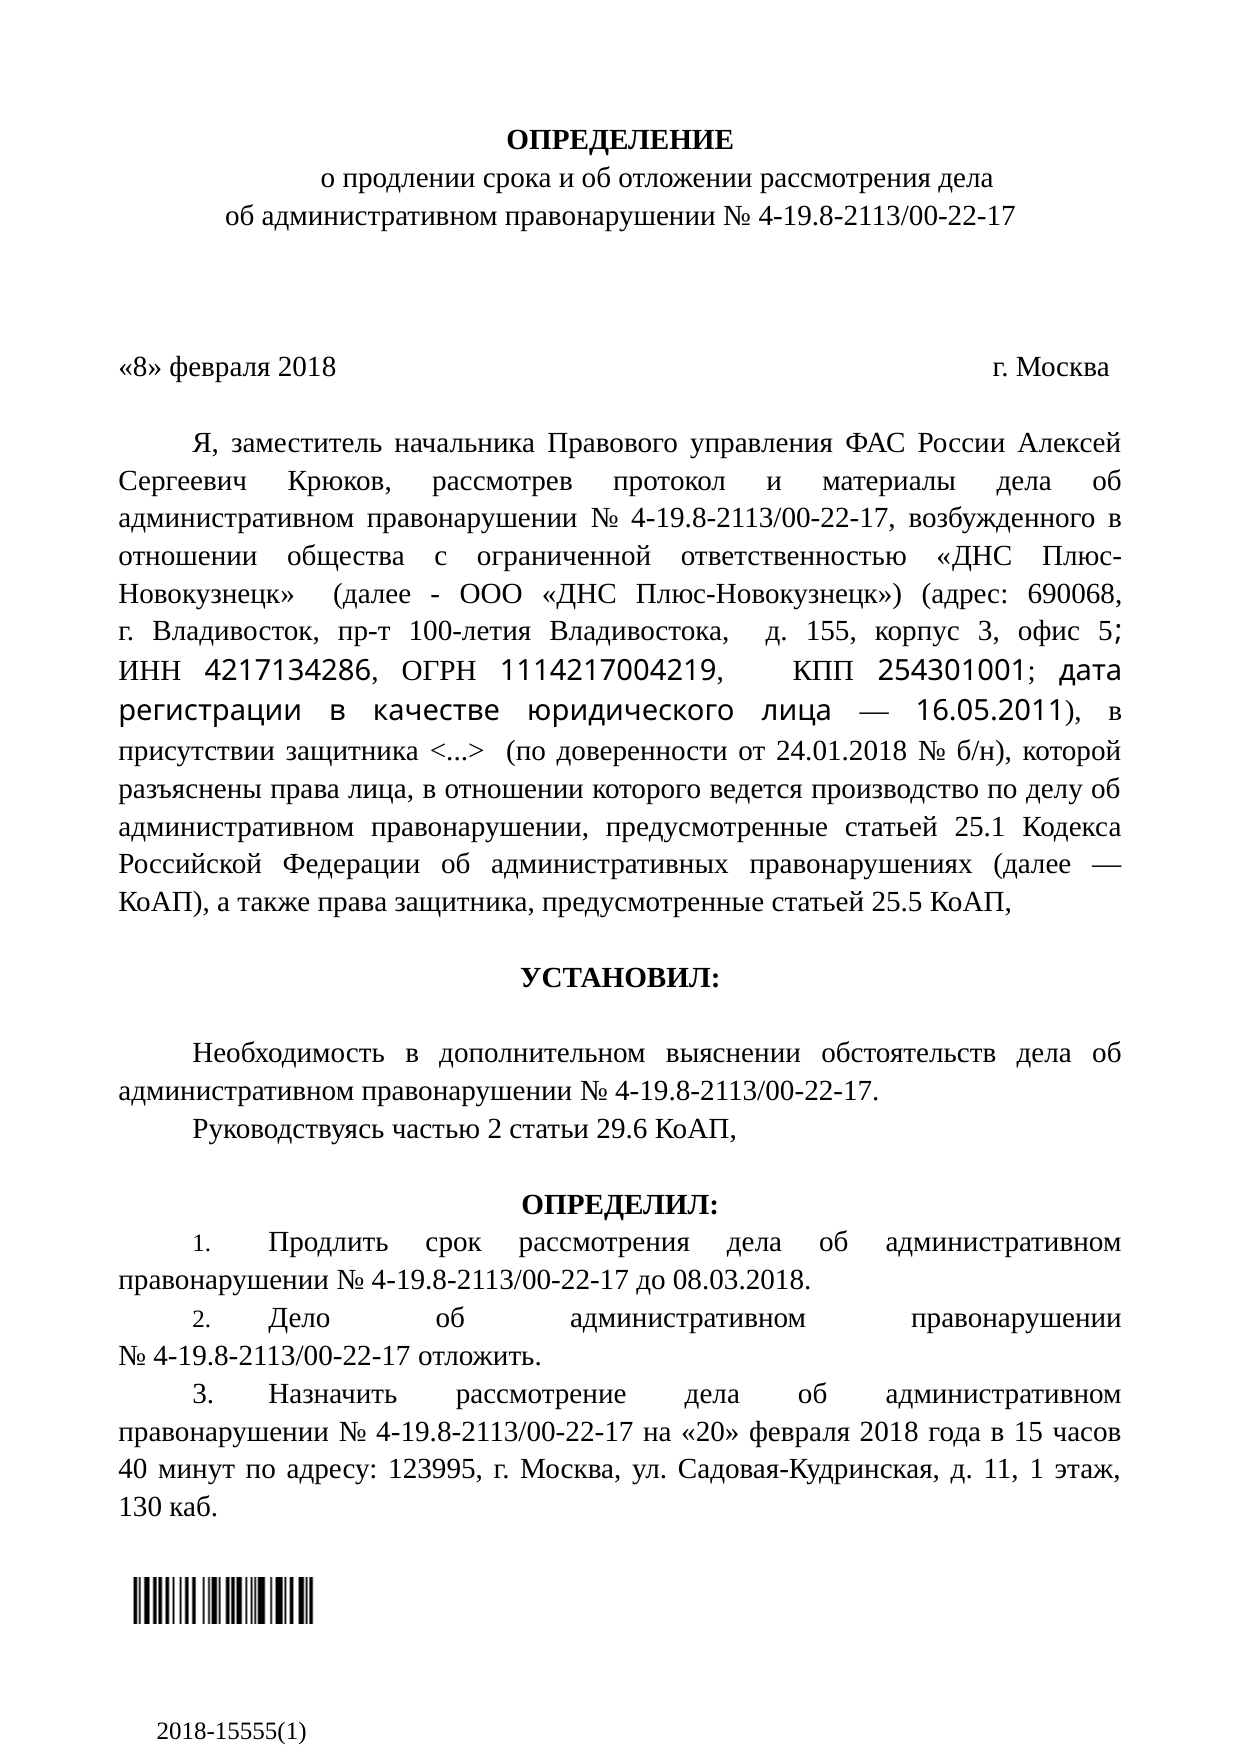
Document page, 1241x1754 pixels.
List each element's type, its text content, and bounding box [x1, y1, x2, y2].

text УСТАНОВИЛ: [118, 956, 1122, 993]
text Необходимость в дополнительном выяснении обстоятельств дела об административном правонарушении № 4-19.8-2113/00-22-17. [118, 1031, 1122, 1107]
text «8» февраля 2018 г. Москва [118, 345, 1122, 383]
picture [118, 1577, 331, 1624]
list Продлить срок рассмотрения дела об административном правонарушении № 4-19.8-2113/00-22-17 до 08.03.2018. [118, 1220, 1122, 1296]
text о продлении срока и об отложении рассмотрения дела об административном правонарушении № 4-19.8-2113/00-22-17 [118, 156, 1122, 232]
text Я, заместитель начальника Правового управления ФАС России Алексей Сергеевич Крюков, рассмотрев протокол и материалы дела об административном правонарушении № 4-19.8-2113/00-22-17, возбужденного в отношении общества с ограниченной ответственностью «ДНС Плюс-Новокузнецк» (далее - ООО «ДНС Плюс-Новокузнецк») (адрес: 690068, г. Владивосток, пр-т 100-летия Владивостока, д. 155, корпус 3, офис 5; ИНН 4217134286, ОГРН 1114217004219, КПП 254301001; дата регистрации в качестве юридического лица — 16.05.2011), в присутствии защитника <...> (по доверенности от 24.01.2018 № б/н), которой разъяснены права лица, в отношении которого ведется производство по делу об административном правонарушении, предусмотренные статьей 25.1 Кодекса Российской Федерации об административных правонарушениях (далее — КоАП), а также права защитника, предусмотренные статьей 25.5 КоАП, [118, 421, 1122, 918]
text Руководствуясь частью 2 статьи 29.6 КоАП, [118, 1107, 1122, 1145]
text ОПРЕДЕЛЕНИЕ [118, 118, 1122, 156]
text ОПРЕДЕЛИЛ: [118, 1182, 1122, 1220]
list Дело об административном правонарушении № 4-19.8-2113/00-22-17 отложить. [118, 1296, 1122, 1372]
list Назначить рассмотрение дела об административном правонарушении № 4-19.8-2113/00-22-17 на «20» февраля 2018 года в 15 часов 40 минут по адресу: 123995, г. Москва, ул. Садовая-Кудринская, д. 11, 1 этаж, 130 каб. [118, 1372, 1122, 1523]
